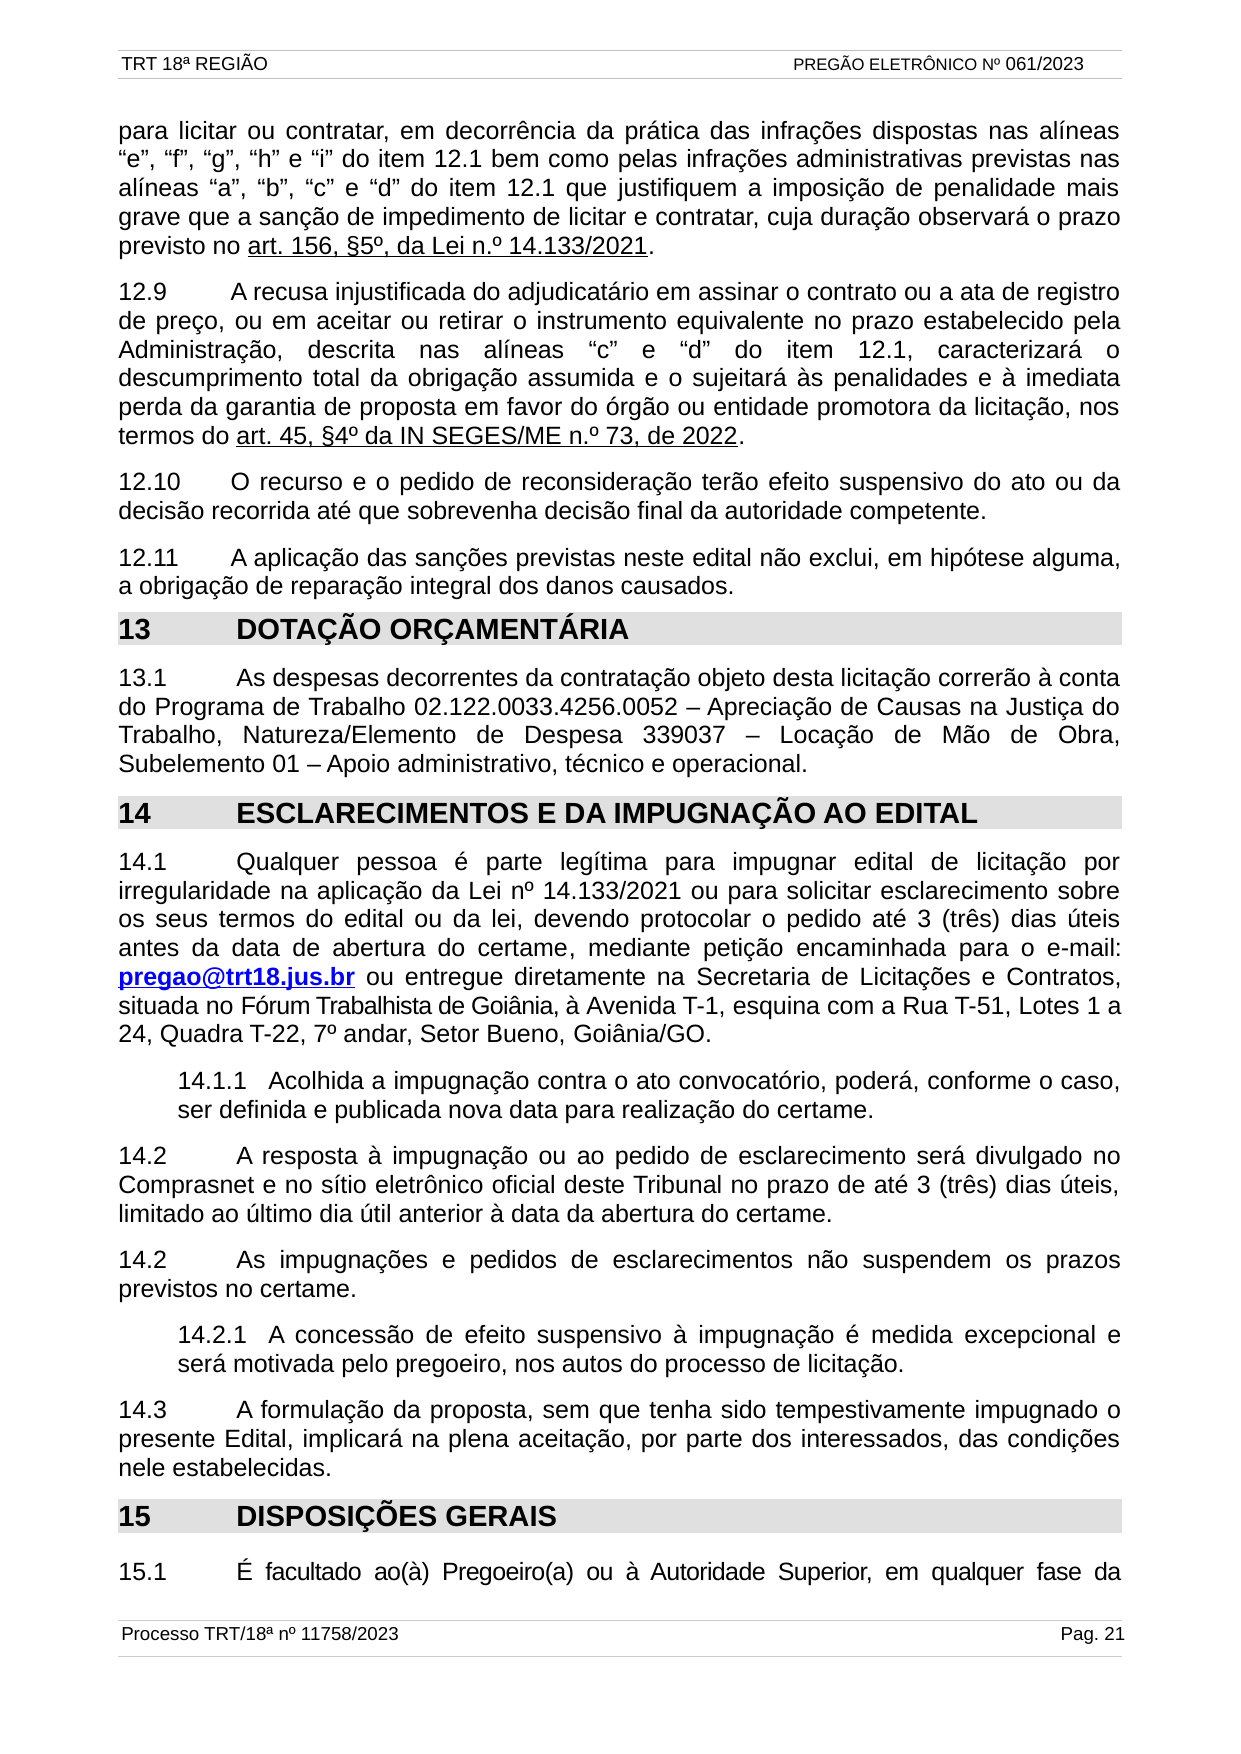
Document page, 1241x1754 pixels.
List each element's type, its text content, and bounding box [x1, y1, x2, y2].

text 12.10 O recurso e o pedido de reconsideração terão efeito suspensivo do ato ou da decisão recorrida até que sobrevenha decisão final da autoridade competente. [118, 467, 1122, 525]
list 14.2 A resposta à impugnação ou ao pedido de esclarecimento será divulgado no Comprasnet e no sítio eletrônico oficial deste Tribunal no prazo de até 3 (três) dias úteis, limitado ao último dia útil anterior à data da abertura do certame. [118, 1141, 1122, 1227]
text 14.3 A formulação da proposta, sem que tenha sido tempestivamente impugnado o presente Edital, implicará na plena aceitação, por parte dos interessados, das condições nele estabelecidas. [118, 1396, 1122, 1482]
text 14.1 Qualquer pessoa é parte legítima para impugnar edital de licitação por irregularidade na aplicação da Lei nº 14.133/2021 ou para solicitar esclarecimento sobre os seus termos do edital ou da lei, devendo protocolar o pedido até 3 (três) dias úteis antes da data de abertura do certame, mediante petição encaminhada para o e-mail: pregao@trt18.jus.br ou entregue diretamente na Secretaria de Licitações e Contratos, situada no Fórum Trabalhista de Goiânia, à Avenida T-1, esquina com a Rua T-51, Lotes 1 a 24, Quadra T-22, 7º andar, Setor Bueno, Goiânia/GO. [118, 847, 1122, 1048]
text 15 DISPOSIÇÕES GERAIS [118, 1499, 1122, 1533]
text 13 DOTAÇÃO ORÇAMENTÁRIA [118, 612, 1122, 645]
text para licitar ou contratar, em decorrência da prática das infrações dispostas nas alíneas “e”, “f”, “g”, “h” e “i” do item 12.1 bem como pelas infrações administrativas previstas nas alíneas “a”, “b”, “c” e “d” do item 12.1 que justifiquem a imposição de penalidade mais grave que a sanção de impedimento de licitar e contratar, cuja duração observará o prazo previsto no art. 156, §5º, da Lei n.º 14.133/2021. [118, 116, 1122, 259]
text 14 ESCLARECIMENTOS E DA IMPUGNAÇÃO AO EDITAL [118, 796, 1122, 829]
text 13.1 As despesas decorrentes da contratação objeto desta licitação correrão à conta do Programa de Trabalho 02.122.0033.4256.0052 – Apreciação de Causas na Justiça do Trabalho, Natureza/Elemento de Despesa 339037 – Locação de Mão de Obra, Subelemento 01 – Apoio administrativo, técnico e operacional. [118, 663, 1122, 778]
text 12.9 A recusa injustificada do adjudicatário em assinar o contrato ou a ata de registro de preço, ou em aceitar ou retirar o instrumento equivalente no prazo estabelecido pela Administração, descrita nas alíneas “c” e “d” do item 12.1, caracterizará o descumprimento total da obrigação assumida e o sujeitará às penalidades e à imediata perda da garantia de proposta em favor do órgão ou entidade promotora da licitação, nos termos do art. 45, §4º da IN SEGES/ME n.º 73, de 2022. [118, 277, 1122, 449]
text 14.1.1 Acolhida a impugnação contra o ato convocatório, poderá, conforme o caso, ser definida e publicada nova data para realização do certame. [177, 1066, 1122, 1123]
text 15.1 É facultado ao(à) Pregoeiro(a) ou à Autoridade Superior, em qualquer fase da [118, 1557, 1122, 1585]
text 14.2.1 A concessão de efeito suspensivo à impugnação é medida excepcional e será motivada pelo pregoeiro, nos autos do processo de licitação. [177, 1320, 1122, 1378]
text 12.11 A aplicação das sanções previstas neste edital não exclui, em hipótese alguma, a obrigação de reparação integral dos danos causados. [118, 542, 1122, 600]
text 14.2 As impugnações e pedidos de esclarecimentos não suspendem os prazos previstos no certame. [118, 1245, 1122, 1303]
